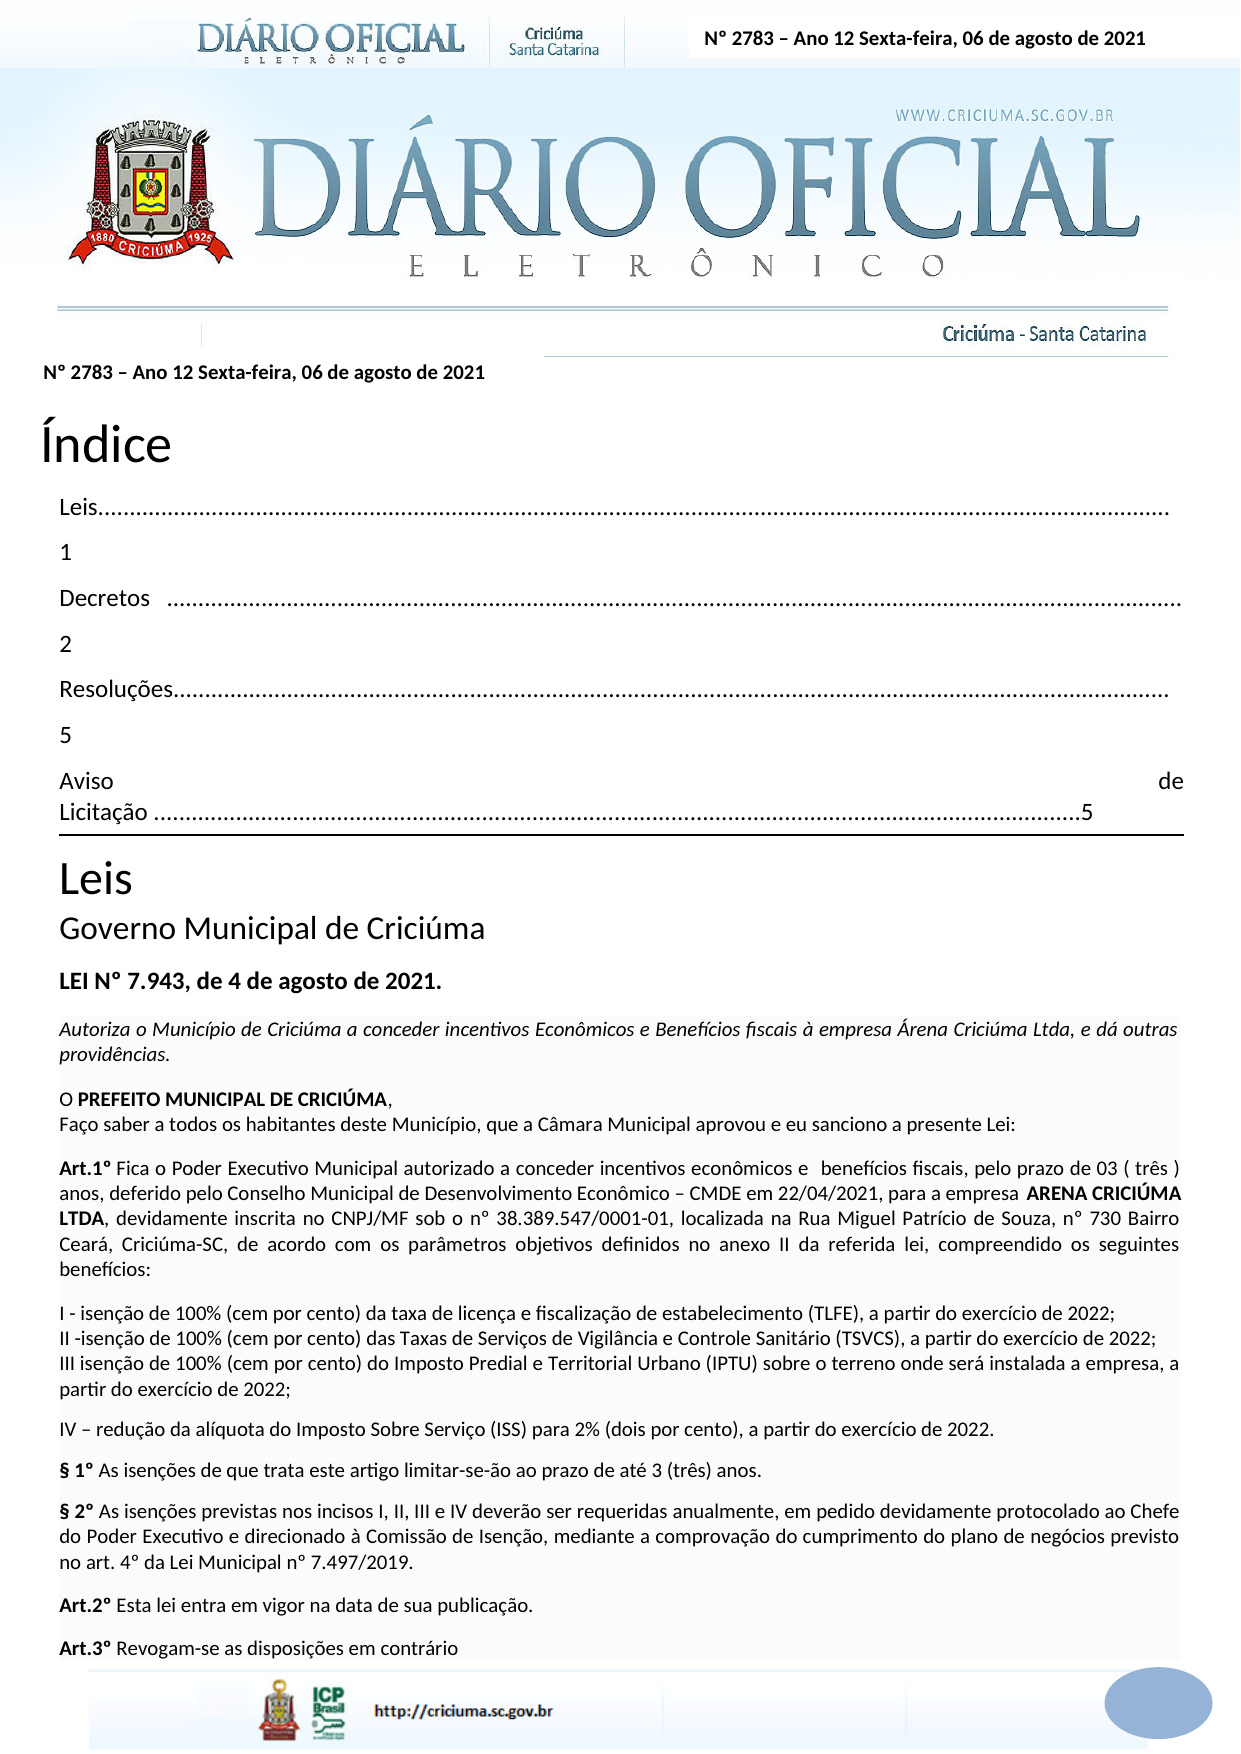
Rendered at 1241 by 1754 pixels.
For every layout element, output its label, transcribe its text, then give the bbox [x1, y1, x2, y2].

text Índice [40, 410, 202, 476]
text Resoluções..............................................................................................................................................................5 [59, 674, 1184, 750]
text § 1º As isenções de que trata este artigo limitar-se-ão ao prazo de até 3 (três) anos. [59, 1457, 1181, 1483]
text Nº 2783 – Ano 12 Sexta-feira, 06 de agosto de 2021 [15, 359, 529, 384]
text Art.3º Revogam-se as disposições em contrário [59, 1635, 1181, 1661]
text Art.2º Esta lei entra em vigor na data de sua publicação. [59, 1592, 1181, 1618]
text Leis..........................................................................................................................................................................1 [59, 491, 1184, 567]
text O PREFEITO MUNICIPAL DE CRICIÚMA, [59, 1086, 1181, 1112]
text Faço saber a todos os habitantes deste Município, que a Câmara Municipal aprovou e eu sanciono a presente Lei: [59, 1112, 1181, 1137]
text Aviso de Licitação ...................................................................................................................................................5 [59, 765, 1184, 834]
text II -isenção de 100% (cem por cento) das Taxas de Serviços de Vigilância e Controle Sanitário (TSVCS), a partir do exercício de 2022; [59, 1325, 1181, 1351]
text Art.1º Fica o Poder Executivo Municipal autorizado a conceder incentivos econômicos e benefícios fiscais, pelo prazo de 03 ( três ) anos, deferido pelo Conselho Municipal de Desenvolvimento Econômico – CMDE em 22/04/2021, para a empresa ARENA CRICIÚMA LTDA, devidamente inscrita no CNPJ/MF sob o nº 38.389.547/0001-01, localizada na Rua Miguel Patrício de Souza, nº 730 Bairro Ceará, Criciúma-SC, de acordo com os parâmetros objetivos definidos no anexo II da referida lei, compreendido os seguintes benefícios: [59, 1155, 1181, 1282]
text LEI Nº 7.943, de 4 de agosto de 2021. [59, 965, 1181, 996]
text Autoriza o Município de Criciúma a conceder incentivos Econômicos e Benefícios fiscais à empresa Árena Criciúma Ltda, e dá outras providências. [59, 1016, 1181, 1067]
text Governo Municipal de Criciúma [59, 907, 1181, 947]
text I - isenção de 100% (cem por cento) da taxa de licença e fiscalização de estabelecimento (TLFE), a partir do exercício de 2022; [59, 1300, 1181, 1325]
text Leis [59, 848, 1181, 907]
text III isenção de 100% (cem por cento) do Imposto Predial e Territorial Urbano (IPTU) sobre o terreno onde será instalada a empresa, a partir do exercício de 2022; [59, 1351, 1181, 1401]
text Decretos .................................................................................................................................................................2 [59, 582, 1184, 658]
text § 2º As isenções previstas nos incisos I, II, III e IV deverão ser requeridas anualmente, em pedido devidamente protocolado ao Chefe do Poder Executivo e direcionado à Comissão de Isenção, mediante a comprovação do cumprimento do plano de negócios previsto no art. 4º da Lei Municipal nº 7.497/2019. [59, 1498, 1181, 1574]
text IV – redução da alíquota do Imposto Sobre Serviço (ISS) para 2% (dois por cento), a partir do exercício de 2022. [59, 1417, 1181, 1442]
